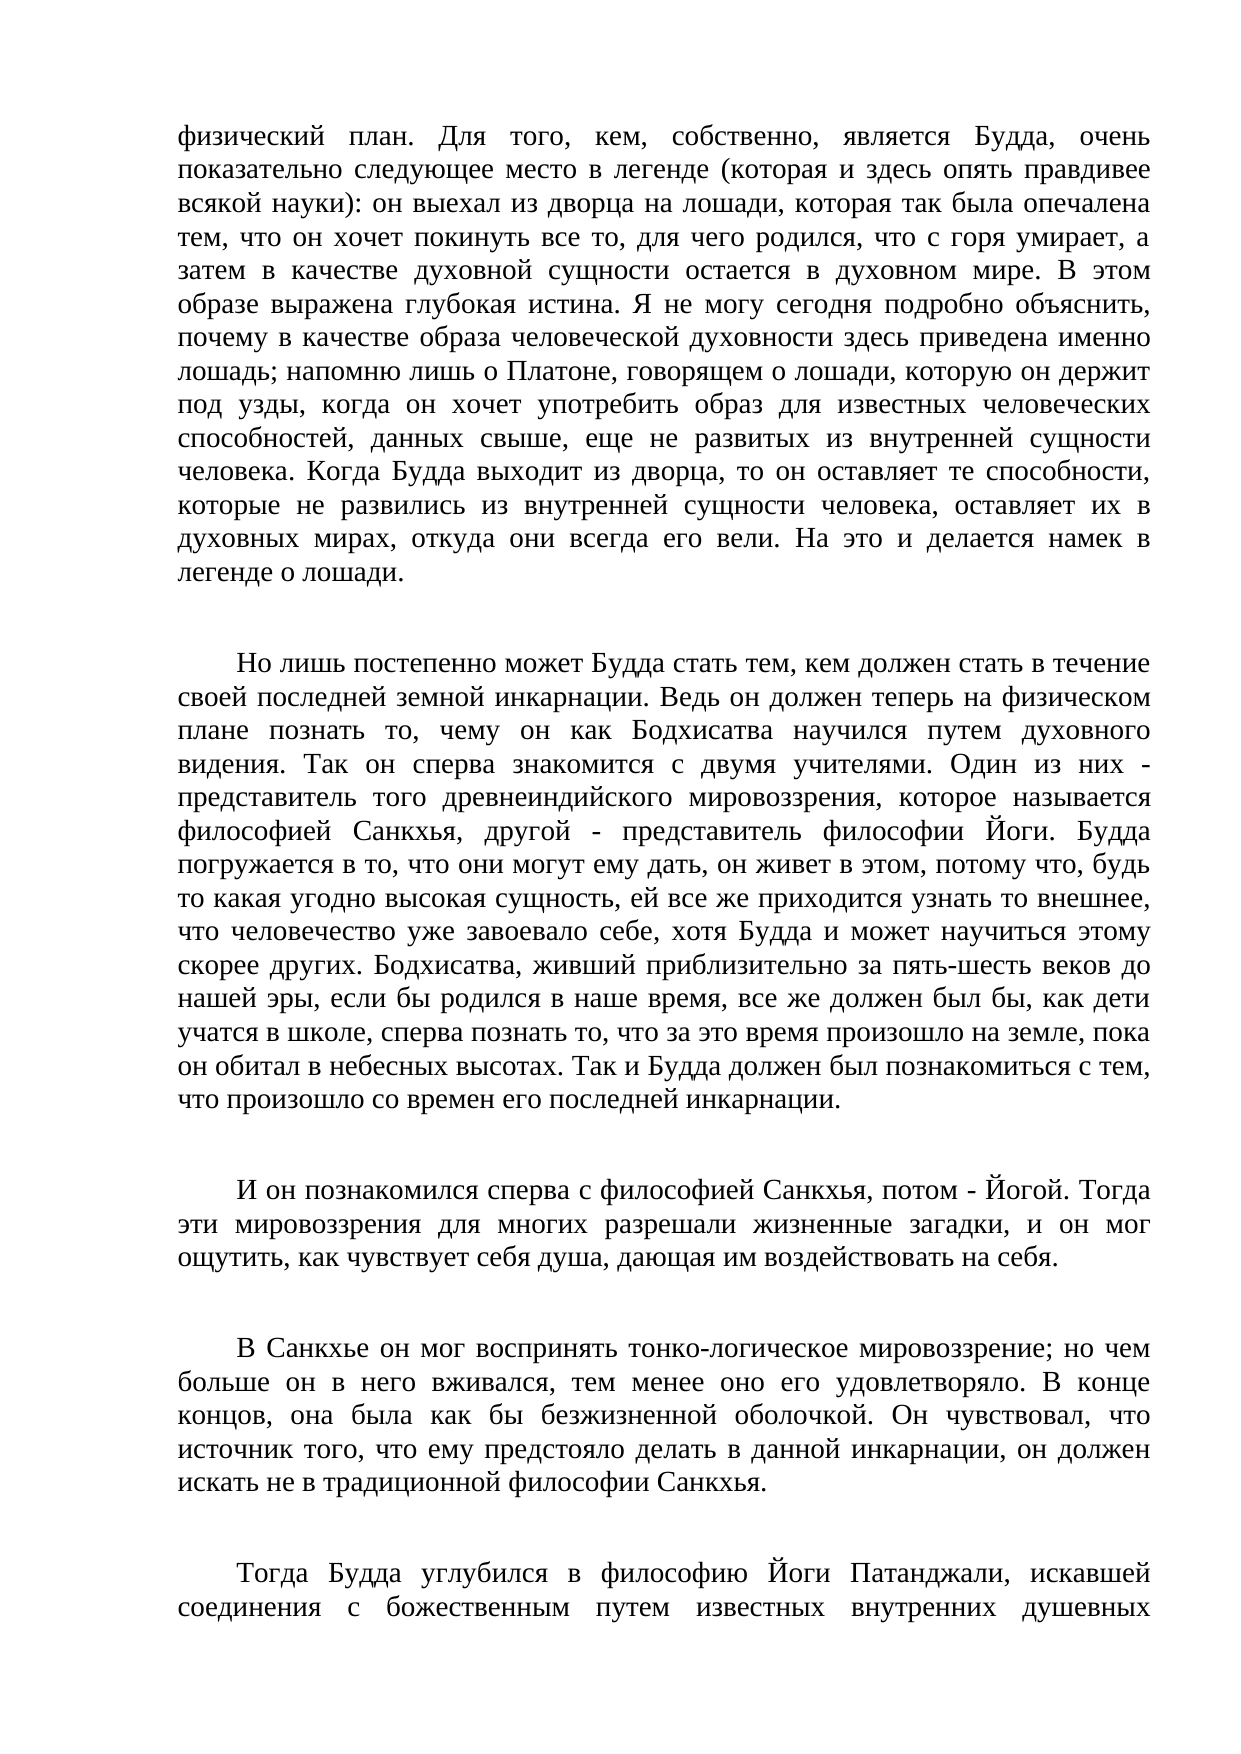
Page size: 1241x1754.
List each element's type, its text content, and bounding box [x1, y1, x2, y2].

text В Санкхье он мог воспринять тонко-логическое мировоззрение; но чем больше он в него вживался, тем менее оно его удовлетворяло. В конце концов, она была как бы безжизненной оболочкой. Он чувствовал, что источник того, что ему предстояло делать в данной инкарнации, он должен искать не в традиционной философии Санкхья. [177, 1330, 1152, 1498]
text физический план. Для того, кем, собственно, является Будда, очень показательно следующее место в легенде (которая и здесь опять правдивее всякой науки): он выехал из дворца на лошади, которая так была опечалена тем, что он хочет покинуть все то, для чего родился, что с горя умирает, а затем в качестве духовной сущности остается в духовном мире. В этом образе выражена глубокая истина. Я не могу сегодня подробно объяснить, почему в качестве образа человеческой духовности здесь приведена именно лошадь; напомню лишь о Платоне, говорящем о лошади, которую он держит под узды, когда он хочет употребить образ для известных человеческих способностей, данных свыше, еще не развитых из внутренней сущности человека. Когда Будда выходит из дворца, то он оставляет те способности, которые не развились из внутренней сущности человека, оставляет их в духовных мирах, откуда они всегда его вели. На это и делается намек в легенде о лошади. [177, 118, 1152, 588]
text И он познакомился сперва с философией Санкхья, потом - Йогой. Тогда эти мировоззрения для многих разрешали жизненные загадки, и он мог ощутить, как чувствует себя душа, дающая им воздействовать на себя. [177, 1172, 1152, 1273]
text Тогда Будда углубился в философию Йоги Патанджали, искавшей соединения с божественным путем известных внутренних душевных [177, 1556, 1152, 1623]
text Но лишь постепенно может Будда стать тем, кем должен стать в течение своей последней земной инкарнации. Ведь он должен теперь на физическом плане познать то, чему он как Бодхисатва научился путем духовного видения. Так он сперва знакомится с двумя учителями. Один из них - представитель того древнеиндийского мировоззрения, которое называется философией Санкхья, другой - представитель философии Йоги. Будда погружается в то, что они могут ему дать, он живет в этом, потому что, будь то какая угодно высокая сущность, ей все же приходится узнать то внешнее, что человечество уже завоевало себе, хотя Будда и может научиться этому скорее других. Бодхисатва, живший приблизительно за пять-шесть веков до нашей эры, если бы родился в наше время, все же должен был бы, как дети учатся в школе, сперва познать то, что за это время произошло на земле, пока он обитал в небесных высотах. Так и Будда должен был познакомиться с тем, что произошло со времен его последней инкарнации. [177, 645, 1152, 1115]
